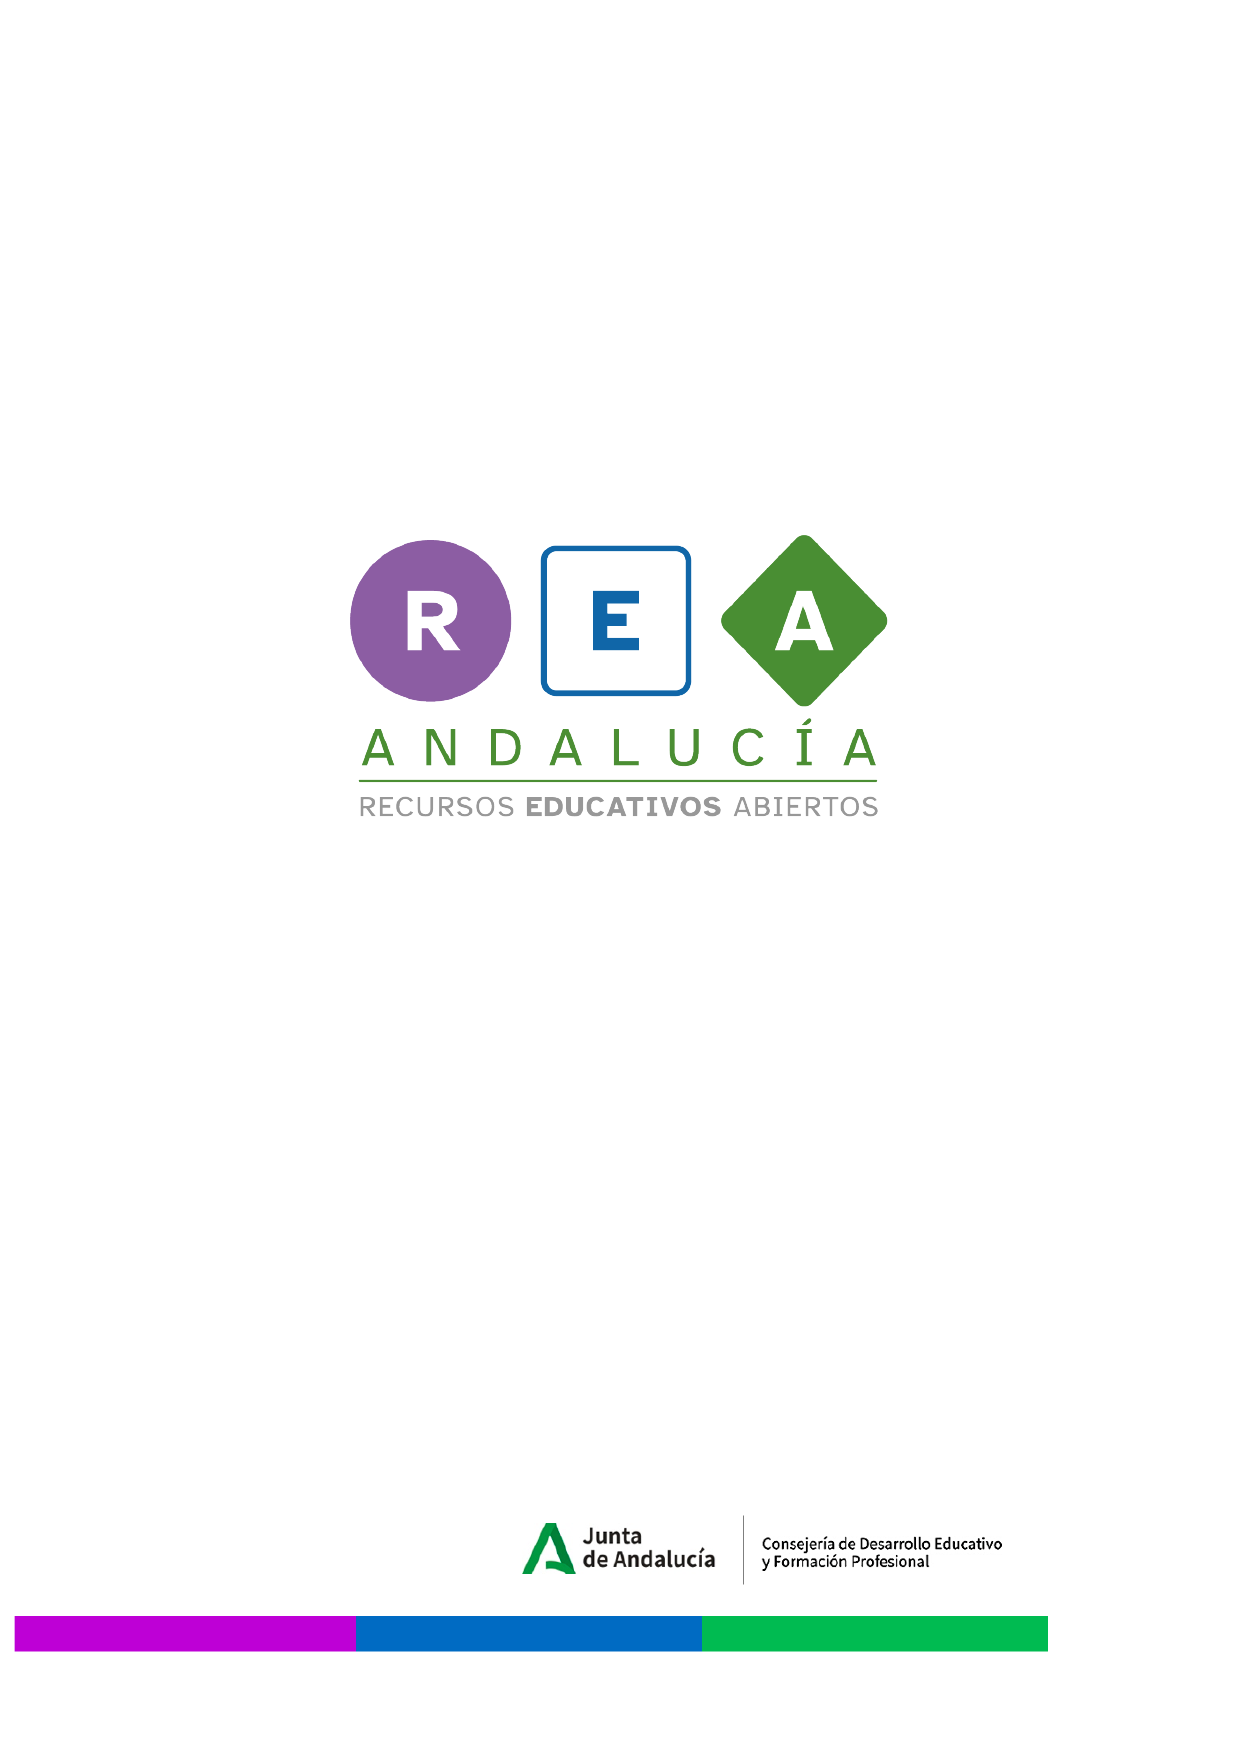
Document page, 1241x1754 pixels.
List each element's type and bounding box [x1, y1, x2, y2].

picture [14, 1492, 1048, 1652]
picture [324, 380, 915, 971]
